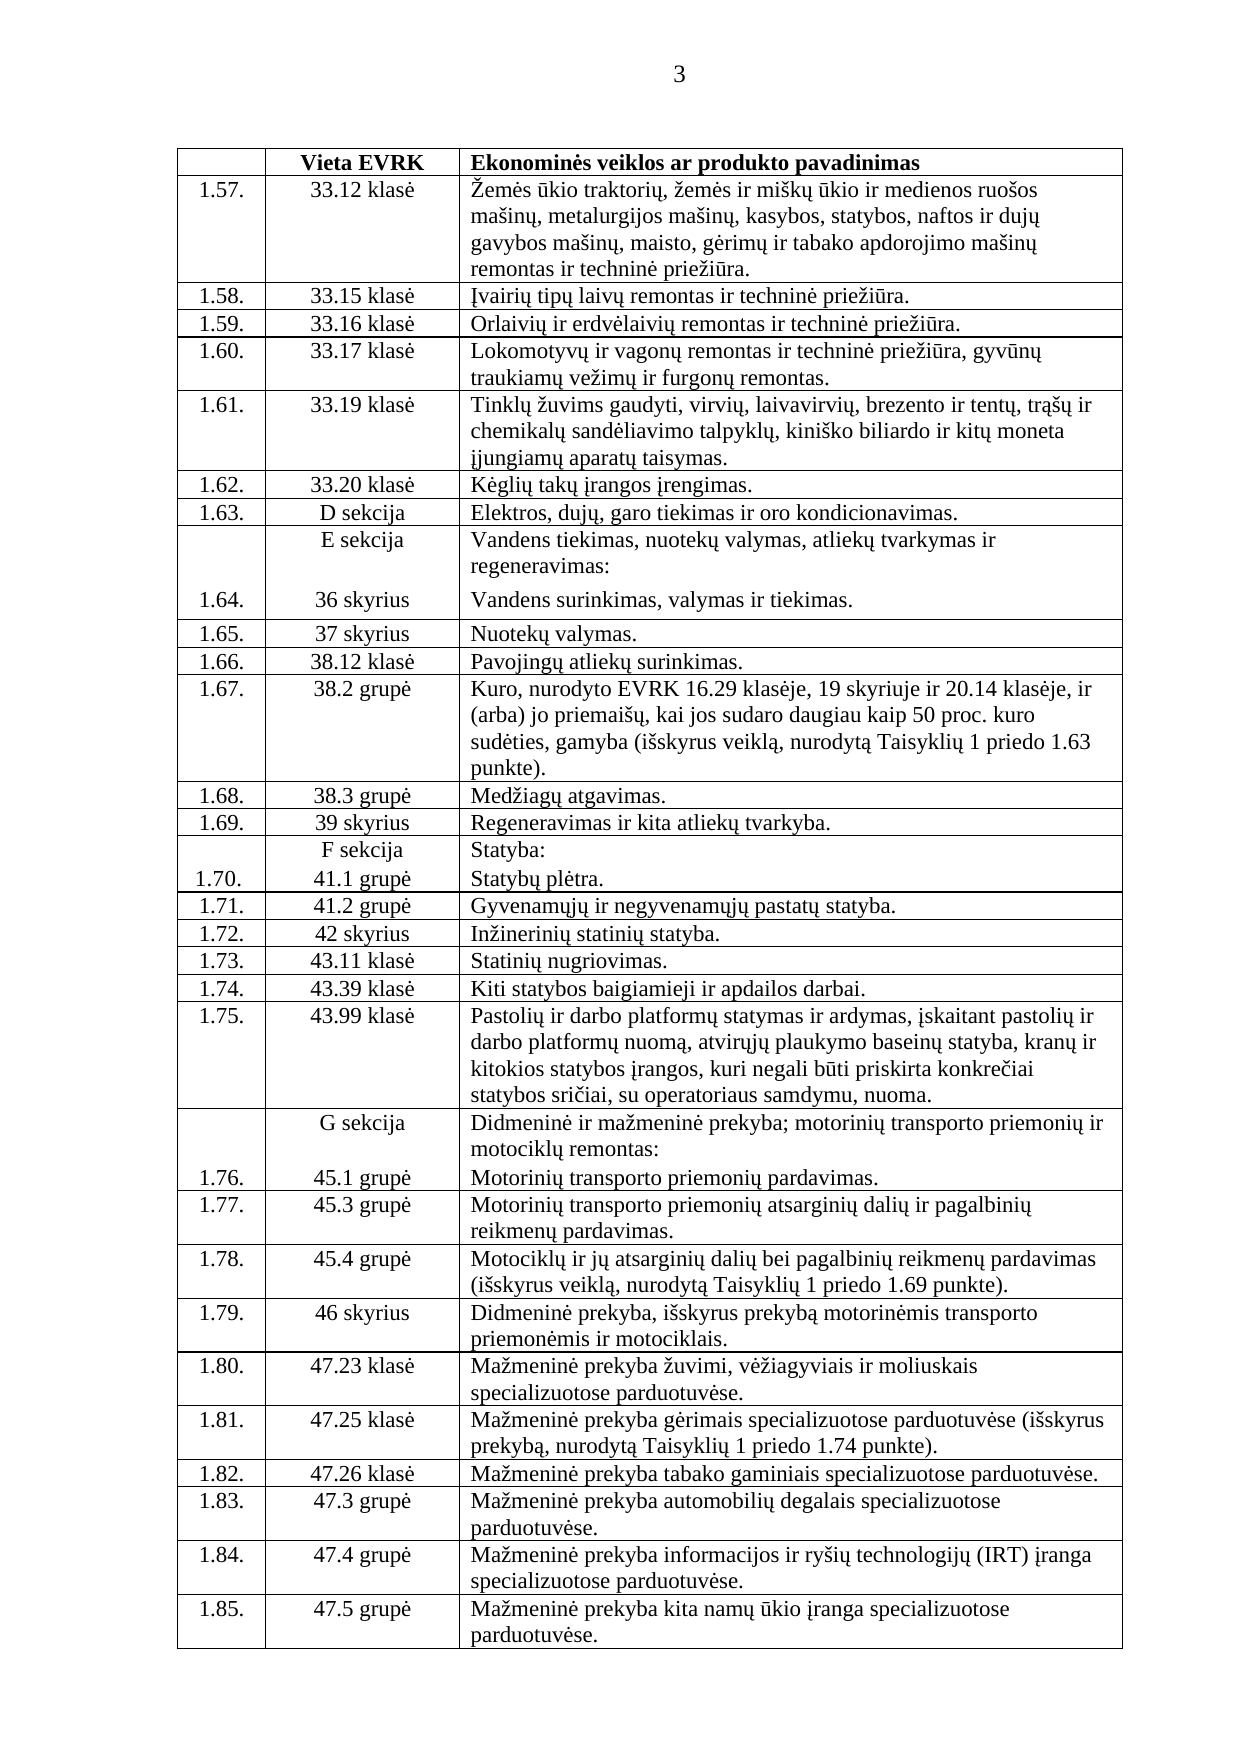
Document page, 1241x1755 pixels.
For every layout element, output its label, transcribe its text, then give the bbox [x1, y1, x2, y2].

table_cell 47.26 klasė [266, 1460, 459, 1486]
table_cell 1.70. [178, 865, 265, 891]
table_cell Vandens surinkimas, valymas ir tiekimas. [460, 579, 1122, 619]
table_cell Lokomotyvų ir vagonų remontas ir techninė priežiūra, gyvūnų traukiamų vežimų ir furgonų remontas. [460, 338, 1122, 390]
table_cell Didmeninė prekyba, išskyrus prekybą motorinėmis transporto priemonėmis ir motociklais. [460, 1299, 1122, 1351]
table_cell 45.3 grupė [266, 1191, 459, 1244]
table_cell 33.16 klasė [266, 310, 459, 336]
table_cell Mažmeninė prekyba informacijos ir ryšių technologijų (IRT) įranga specializuotose parduotuvėse. [460, 1541, 1122, 1594]
table_cell 41.1 grupė [266, 865, 459, 891]
table_cell [178, 836, 265, 865]
table_cell 33.15 klasė [266, 283, 459, 309]
table_cell 1.66. [178, 648, 265, 674]
table_cell 1.74. [178, 975, 265, 1001]
table_cell Statinių nugriovimas. [460, 947, 1122, 974]
table_cell 1.58. [178, 283, 265, 309]
table_cell 1.75. [178, 1002, 265, 1107]
table_cell 47.3 grupė [266, 1487, 459, 1540]
table_cell Žemės ūkio traktorių, žemės ir miškų ūkio ir medienos ruošos mašinų, metalurgijos mašinų, kasybos, statybos, naftos ir dujų gavybos mašinų, maisto, gėrimų ir tabako apdorojimo mašinų remontas ir techninė priežiūra. [460, 176, 1122, 282]
table_cell 1.79. [178, 1299, 265, 1351]
table_cell Mažmeninė prekyba tabako gaminiais specializuotose parduotuvėse. [460, 1460, 1122, 1486]
table_cell Motorinių transporto priemonių pardavimas. [460, 1164, 1122, 1190]
table_cell 1.67. [178, 675, 265, 781]
table_cell Motorinių transporto priemonių atsarginių dalių ir pagalbinių reikmenų pardavimas. [460, 1191, 1122, 1244]
table_cell 1.82. [178, 1460, 265, 1486]
table_cell Mažmeninė prekyba automobilių degalais specializuotose parduotuvėse. [460, 1487, 1122, 1540]
table_cell 47.25 klasė [266, 1406, 459, 1459]
table_cell 33.17 klasė [266, 338, 459, 390]
table_cell Medžiagų atgavimas. [460, 782, 1122, 808]
table_cell 1.80. [178, 1353, 265, 1405]
table_cell 45.4 grupė [266, 1245, 459, 1298]
table_cell 43.39 klasė [266, 975, 459, 1001]
table_cell Mažmeninė prekyba kita namų ūkio įranga specializuotose parduotuvėse. [460, 1595, 1122, 1647]
table_cell 47.5 grupė [266, 1595, 459, 1647]
table_cell Gyvenamųjų ir negyvenamųjų pastatų statyba. [460, 893, 1122, 919]
table_header Vieta EVRK [266, 149, 459, 175]
table_cell 1.61. [178, 391, 265, 470]
table_cell Kuro, nurodyto EVRK 16.29 klasėje, 19 skyriuje ir 20.14 klasėje, ir (arba) jo priemaišų, kai jos sudaro daugiau kaip 50 proc. kuro sudėties, gamyba (išskyrus veiklą, nurodytą Taisyklių 1 priedo 1.63 punkte). [460, 675, 1122, 781]
table_cell 38.12 klasė [266, 648, 459, 674]
table_cell Mažmeninė prekyba gėrimais specializuotose parduotuvėse (išskyrus prekybą, nurodytą Taisyklių 1 priedo 1.74 punkte). [460, 1406, 1122, 1459]
table_cell F sekcija [266, 836, 459, 865]
table_cell 46 skyrius [266, 1299, 459, 1351]
table_cell Elektros, dujų, garo tiekimas ir oro kondicionavimas. [460, 499, 1122, 525]
table_cell Motociklų ir jų atsarginių dalių bei pagalbinių reikmenų pardavimas (išskyrus veiklą, nurodytą Taisyklių 1 priedo 1.69 punkte). [460, 1245, 1122, 1298]
table_cell 1.60. [178, 338, 265, 390]
table_cell Statybų plėtra. [460, 865, 1122, 891]
table_cell Įvairių tipų laivų remontas ir techninė priežiūra. [460, 283, 1122, 309]
table_header [178, 149, 265, 175]
table_cell 43.99 klasė [266, 1002, 459, 1107]
table_cell 33.19 klasė [266, 391, 459, 470]
table_cell 1.81. [178, 1406, 265, 1459]
table_cell Nuotekų valymas. [460, 620, 1122, 647]
table_cell 36 skyrius [266, 579, 459, 619]
table_cell 1.76. [178, 1164, 265, 1190]
table_cell Didmeninė ir mažmeninė prekyba; motorinių transporto priemonių ir motociklų remontas: [460, 1109, 1122, 1164]
table_cell 38.3 grupė [266, 782, 459, 808]
table_cell Pastolių ir darbo platformų statymas ir ardymas, įskaitant pastolių ir darbo platformų nuomą, atvirųjų plaukymo baseinų statyba, kranų ir kitokios statybos įrangos, kuri negali būti priskirta konkrečiai statybos sričiai, su operatoriaus samdymu, nuoma. [460, 1002, 1122, 1107]
table_cell Tinklų žuvims gaudyti, virvių, laivavirvių, brezento ir tentų, trąšų ir chemikalų sandėliavimo talpyklų, kiniško biliardo ir kitų moneta įjungiamų aparatų taisymas. [460, 391, 1122, 470]
table_cell Pavojingų atliekų surinkimas. [460, 648, 1122, 674]
table_cell 37 skyrius [266, 620, 459, 647]
table_cell Vandens tiekimas, nuotekų valymas, atliekų tvarkymas ir regeneravimas: [460, 526, 1122, 579]
table_cell 1.72. [178, 920, 265, 946]
table_cell E sekcija [266, 526, 459, 579]
table_cell 39 skyrius [266, 809, 459, 835]
table_cell Kiti statybos baigiamieji ir apdailos darbai. [460, 975, 1122, 1001]
table_cell 38.2 grupė [266, 675, 459, 781]
table_cell 1.77. [178, 1191, 265, 1244]
table_cell 1.59. [178, 310, 265, 336]
table_cell 1.84. [178, 1541, 265, 1594]
table_cell 47.4 grupė [266, 1541, 459, 1594]
table_cell 41.2 grupė [266, 893, 459, 919]
table_cell [178, 526, 265, 579]
table_cell D sekcija [266, 499, 459, 525]
table_header Ekonominės veiklos ar produkto pavadinimas [460, 149, 1122, 175]
table_cell 1.71. [178, 893, 265, 919]
table_cell 1.64. [178, 579, 265, 619]
table_cell G sekcija [266, 1109, 459, 1164]
table_cell 1.83. [178, 1487, 265, 1540]
table_cell Mažmeninė prekyba žuvimi, vėžiagyviais ir moliuskais specializuotose parduotuvėse. [460, 1353, 1122, 1405]
table_cell Orlaivių ir erdvėlaivių remontas ir techninė priežiūra. [460, 310, 1122, 336]
table_cell 1.62. [178, 471, 265, 498]
table_cell 1.85. [178, 1595, 265, 1647]
table_cell 1.57. [178, 176, 265, 282]
table_cell 1.73. [178, 947, 265, 974]
table_cell 33.12 klasė [266, 176, 459, 282]
table_cell 42 skyrius [266, 920, 459, 946]
table_cell 33.20 klasė [266, 471, 459, 498]
table_cell Statyba: [460, 836, 1122, 865]
table_cell 1.63. [178, 499, 265, 525]
table_cell 1.68. [178, 782, 265, 808]
table_cell [178, 1109, 265, 1164]
table_cell 1.69. [178, 809, 265, 835]
table_cell 47.23 klasė [266, 1353, 459, 1405]
table_cell Regeneravimas ir kita atliekų tvarkyba. [460, 809, 1122, 835]
table_cell 1.65. [178, 620, 265, 647]
table_cell 1.78. [178, 1245, 265, 1298]
table_cell Inžinerinių statinių statyba. [460, 920, 1122, 946]
table_cell 45.1 grupė [266, 1164, 459, 1190]
table_cell 43.11 klasė [266, 947, 459, 974]
table_cell Kėglių takų įrangos įrengimas. [460, 471, 1122, 498]
